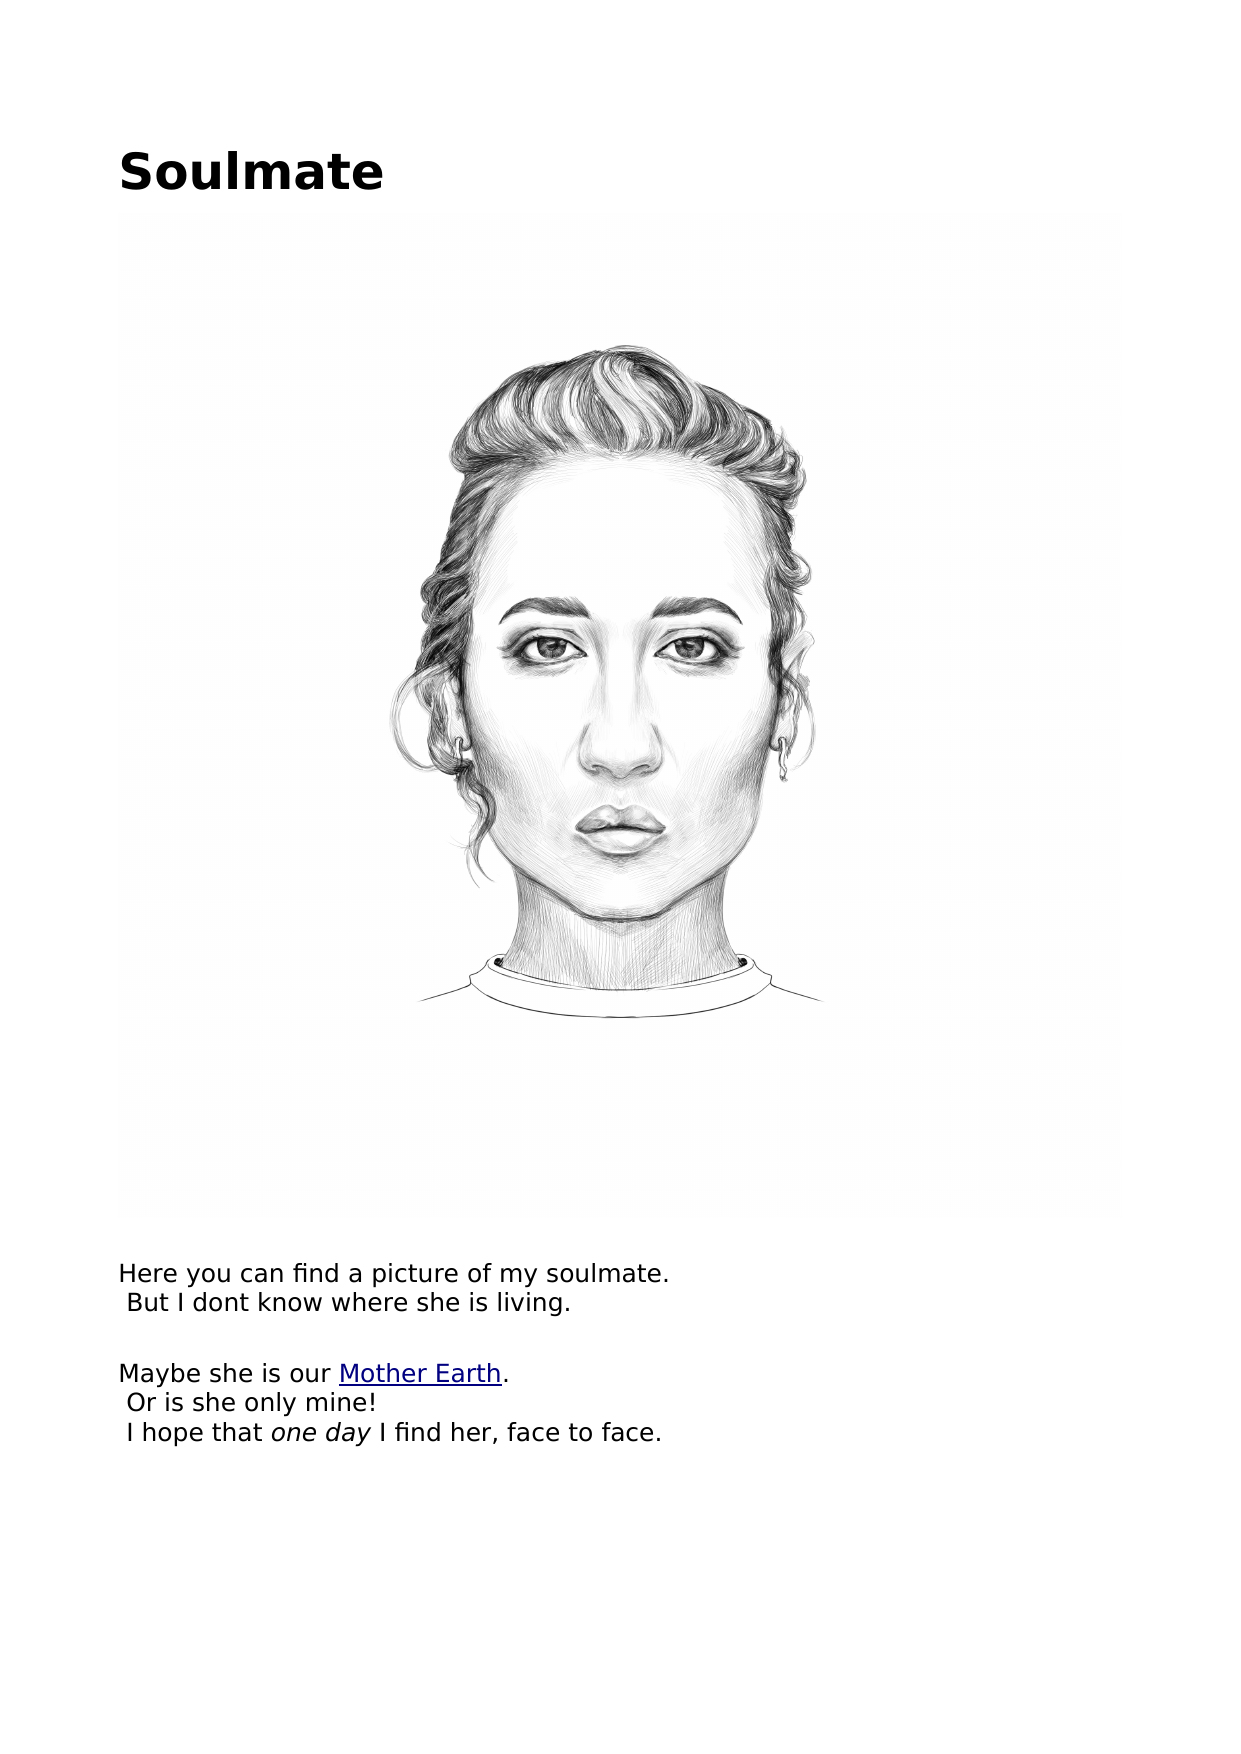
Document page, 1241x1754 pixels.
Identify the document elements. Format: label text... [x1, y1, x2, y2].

text Maybe she is our Mother Earth. Or is she only mine! I hope that one day I find her, face to face. [118, 1359, 1122, 1447]
subtitle Soulmate [118, 143, 1122, 201]
picture [118, 213, 1123, 1218]
text Here you can find a picture of my soulmate. But I dont know where she is living. [118, 1259, 1122, 1347]
